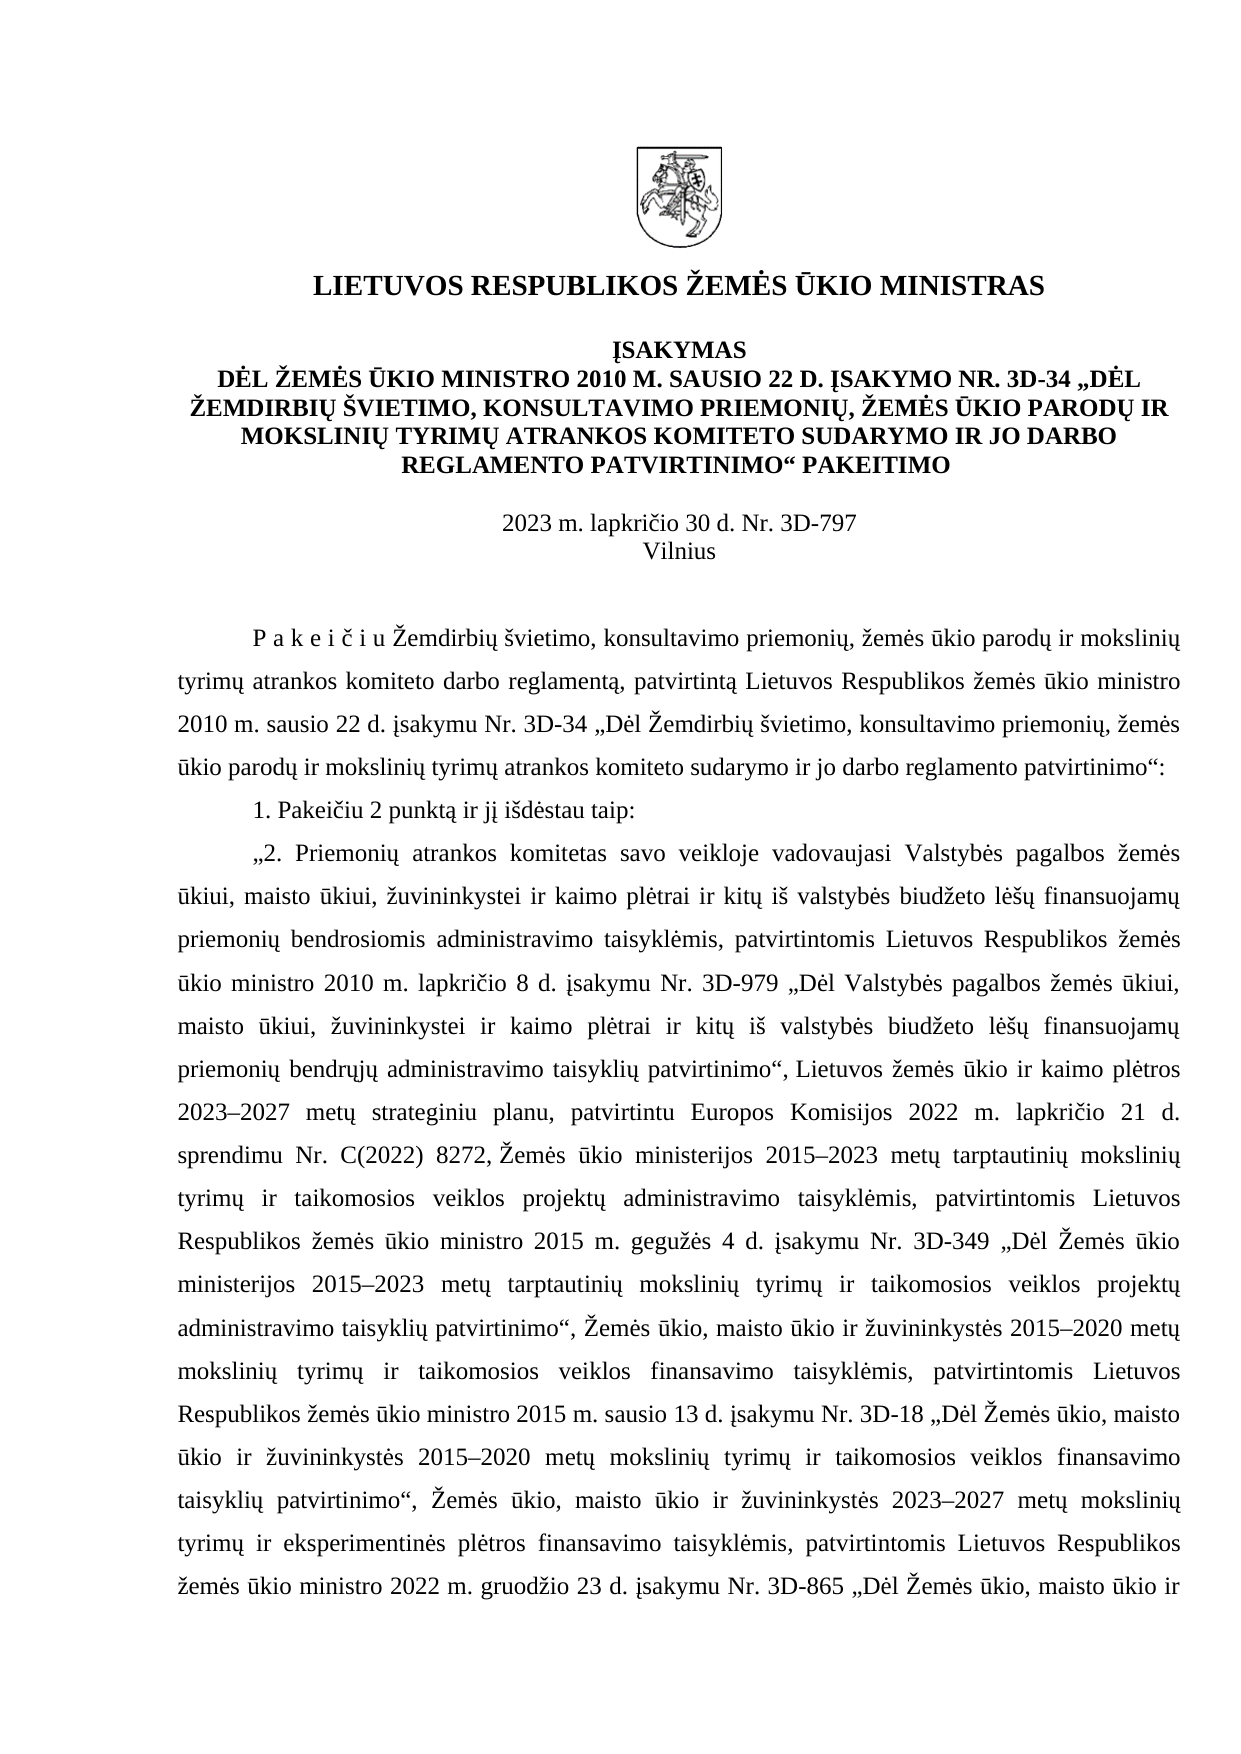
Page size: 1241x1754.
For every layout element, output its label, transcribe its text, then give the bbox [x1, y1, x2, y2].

text 1. Pakeičiu 2 punktą ir jį išdėstau taip: [177, 795, 1181, 824]
text Vilnius [177, 536, 1181, 565]
text ĮSAKYMAS [177, 335, 1181, 364]
text „2. Priemonių atrankos komitetas savo veikloje vadovaujasi Valstybės pagalbos žemės ūkiui, maisto ūkiui, žuvininkystei ir kaimo plėtrai ir kitų iš valstybės biudžeto lėšų finansuojamų priemonių bendrosiomis administravimo taisyklėmis, patvirtintomis Lietuvos Respublikos žemės ūkio ministro 2010 m. lapkričio 8 d. įsakymu Nr. 3D-979 „Dėl Valstybės pagalbos žemės ūkiui, maisto ūkiui, žuvininkystei ir kaimo plėtrai ir kitų iš valstybės biudžeto lėšų finansuojamų priemonių bendrųjų administravimo taisyklių patvirtinimo“, Lietuvos žemės ūkio ir kaimo plėtros 2023–2027 metų strateginiu planu, patvirtintu Europos Komisijos 2022 m. lapkričio 21 d. sprendimu Nr. C(2022) 8272, Žemės ūkio ministerijos 2015–2023 metų tarptautinių mokslinių tyrimų ir taikomosios veiklos projektų administravimo taisyklėmis, patvirtintomis Lietuvos Respublikos žemės ūkio ministro 2015 m. gegužės 4 d. įsakymu Nr. 3D-349 „Dėl Žemės ūkio ministerijos 2015–2023 metų tarptautinių mokslinių tyrimų ir taikomosios veiklos projektų administravimo taisyklių patvirtinimo“, Žemės ūkio, maisto ūkio ir žuvininkystės 2015–2020 metų mokslinių tyrimų ir taikomosios veiklos finansavimo taisyklėmis, patvirtintomis Lietuvos Respublikos žemės ūkio ministro 2015 m. sausio 13 d. įsakymu Nr. 3D-18 „Dėl Žemės ūkio, maisto ūkio ir žuvininkystės 2015–2020 metų mokslinių tyrimų ir taikomosios veiklos finansavimo taisyklių patvirtinimo“, Žemės ūkio, maisto ūkio ir žuvininkystės 2023–2027 metų mokslinių tyrimų ir eksperimentinės plėtros finansavimo taisyklėmis, patvirtintomis Lietuvos Respublikos žemės ūkio ministro 2022 m. gruodžio 23 d. įsakymu Nr. 3D-865 „Dėl Žemės ūkio, maisto ūkio ir [177, 838, 1181, 1600]
text LIETUVOS RESPUBLIKOS ŽEMĖS ŪKIO MINISTRAS [177, 268, 1181, 302]
text DĖL ŽEMĖS ŪKIO MINISTRO 2010 M. SAUSIO 22 D. ĮSAKYMO NR. 3D-34 „DĖL ŽEMDIRBIŲ ŠVIETIMO, KONSULTAVIMO PRIEMONIŲ, ŽEMĖS ŪKIO PARODŲ IR MOKSLINIŲ TYRIMŲ ATRANKOS KOMITETO SUDARYMO IR JO DARBO REGLAMENTO PATVIRTINIMO“ PAKEITIMO [177, 364, 1181, 479]
text 2023 m. lapkričio 30 d. Nr. 3D-797 [177, 508, 1181, 536]
text P a k e i č i u Žemdirbių švietimo, konsultavimo priemonių, žemės ūkio parodų ir mokslinių tyrimų atrankos komiteto darbo reglamentą, patvirtintą Lietuvos Respublikos žemės ūkio ministro 2010 m. sausio 22 d. įsakymu Nr. 3D-34 „Dėl Žemdirbių švietimo, konsultavimo priemonių, žemės ūkio parodų ir mokslinių tyrimų atrankos komiteto sudarymo ir jo darbo reglamento patvirtinimo“: [177, 623, 1181, 781]
